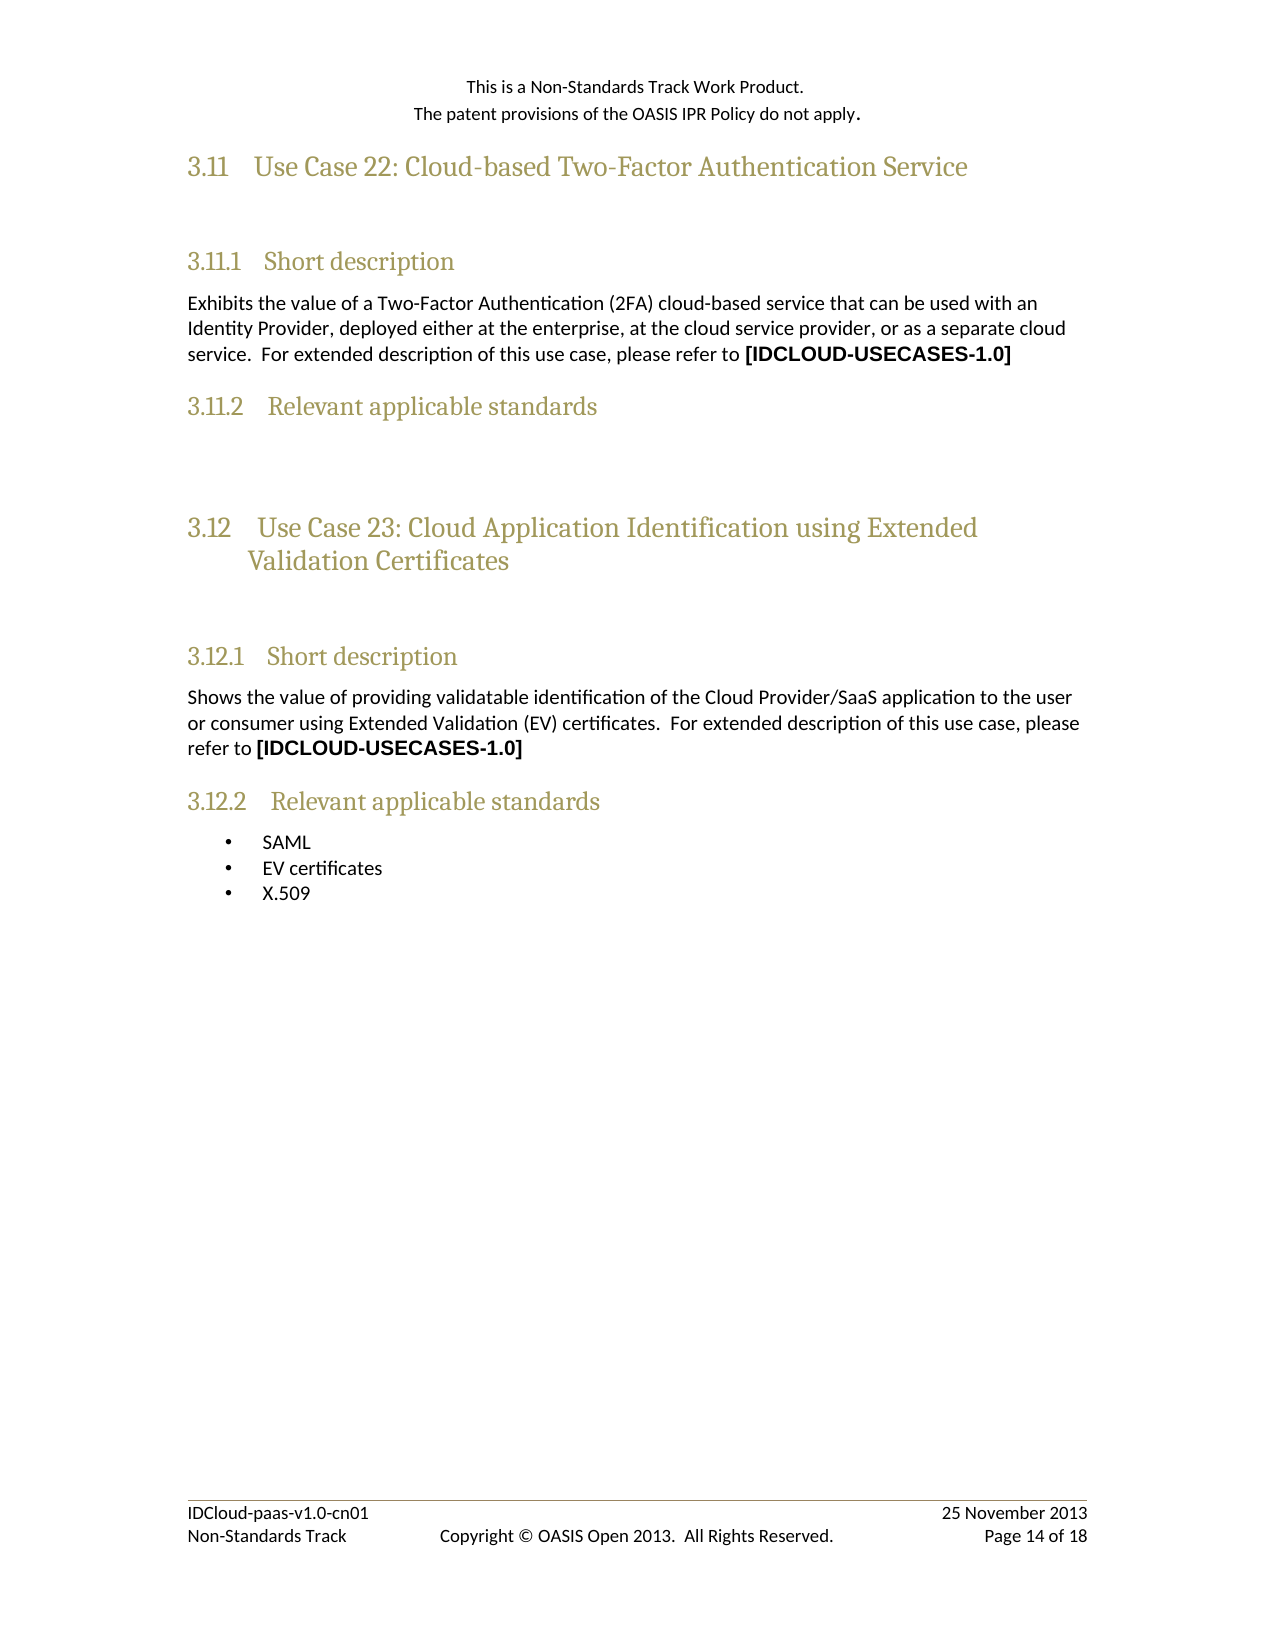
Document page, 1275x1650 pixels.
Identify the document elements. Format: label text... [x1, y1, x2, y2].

subtitle Short description [187, 641, 1087, 672]
subtitle Use Case 22: Cloud-based Two-Factor Authentication Service [187, 150, 1087, 183]
subtitle Relevant applicable standards [187, 786, 1087, 817]
subtitle Relevant applicable standards [187, 391, 1087, 422]
text Exhibits the value of a Two-Factor Authentication (2FA) cloud-based service that can be used with an Identity Provider, deployed either at the enterprise, at the cloud service provider, or as a separate cloud service. For extended description of this use case, please refer to [IDCLOUD-USECASES-1.0] [187, 290, 1087, 366]
list SAML [225, 829, 1087, 855]
text Shows the value of providing validatable identification of the Cloud Provider/SaaS application to the user or consumer using Extended Validation (EV) certificates. For extended description of this use case, please refer to [IDCLOUD-USECASES-1.0] [187, 684, 1087, 761]
subtitle Use Case 23: Cloud Application Identification using Extended Validation Certificates [187, 511, 1087, 578]
subtitle Short description [187, 246, 1087, 278]
list EV certificates [225, 855, 1087, 880]
list X.509 [225, 880, 1087, 906]
